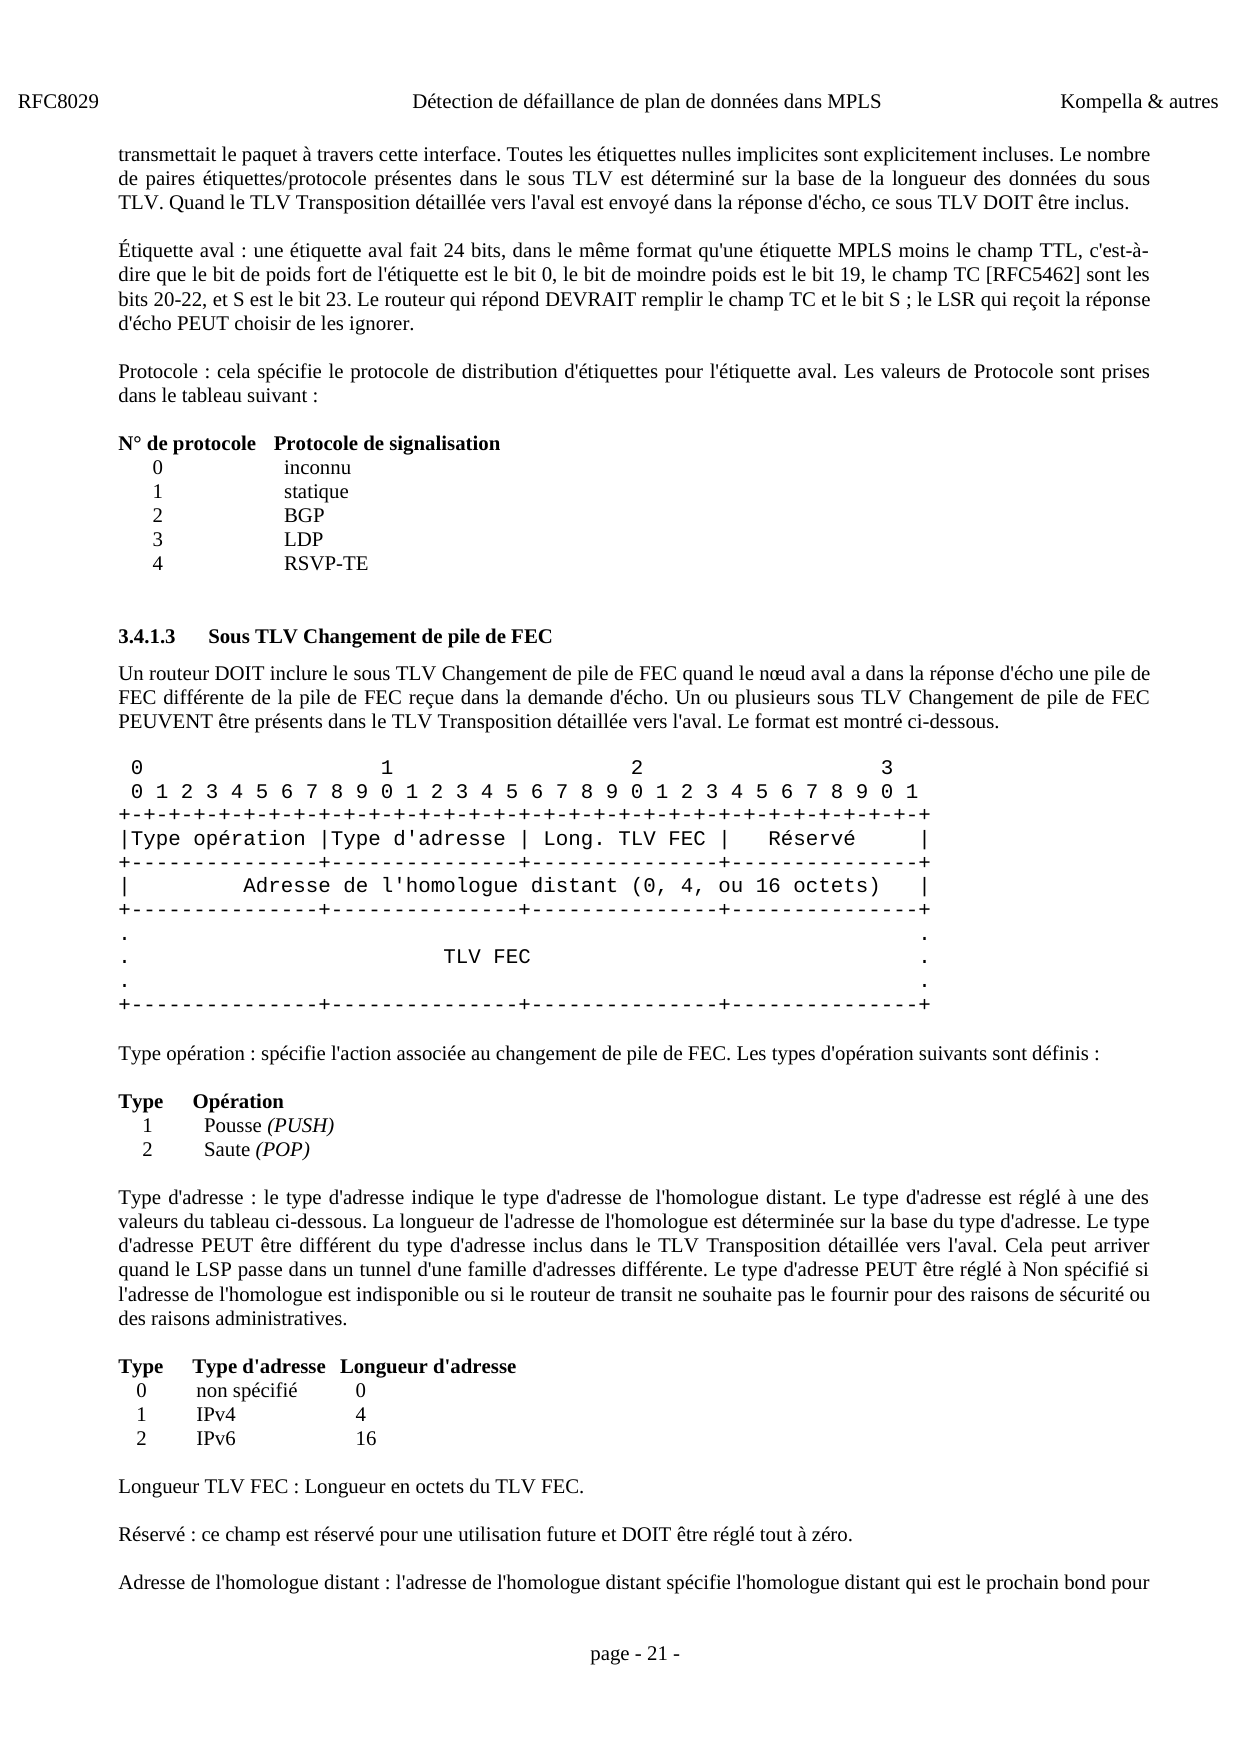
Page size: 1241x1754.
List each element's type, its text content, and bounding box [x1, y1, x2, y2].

text Type Type d'adresse Longueur d'adresse [118, 1354, 1152, 1378]
text 0 non spécifié 0 [136, 1378, 1152, 1402]
text Réservé : ce champ est réservé pour une utilisation future et DOIT être réglé tout à zéro. [118, 1522, 1152, 1546]
text +---------------+---------------+---------------+---------------+ [118, 899, 1152, 923]
text 4 RSVP-TE [152, 551, 1152, 575]
text +---------------+---------------+---------------+---------------+ [118, 993, 1152, 1017]
text Un routeur DOIT inclure le sous TLV Changement de pile de FEC quand le nœud aval a dans la réponse d'écho une pile de FEC différente de la pile de FEC reçue dans la demande d'écho. Un ou plusieurs sous TLV Changement de pile de FEC PEUVENT être présents dans le TLV Transposition détaillée vers l'aval. Le format est montré ci-dessous. [118, 661, 1152, 733]
text Type d'adresse : le type d'adresse indique le type d'adresse de l'homologue distant. Le type d'adresse est réglé à une des valeurs du tableau ci-dessous. La longueur de l'adresse de l'homologue est déterminée sur la base du type d'adresse. Le type d'adresse PEUT être différent du type d'adresse inclus dans le TLV Transposition détaillée vers l'aval. Cela peut arriver quand le LSP passe dans un tunnel d'une famille d'adresses différente. Le type d'adresse PEUT être réglé à Non spécifié si l'adresse de l'homologue est indisponible ou si le routeur de transit ne souhaite pas le fournir pour des raisons de sécurité ou des raisons administratives. [118, 1185, 1152, 1329]
text 3 LDP [152, 527, 1152, 551]
text 1 IPv4 4 [136, 1402, 1152, 1426]
text Longueur TLV FEC : Longueur en octets du TLV FEC. [118, 1474, 1152, 1498]
text 0 inconnu [152, 455, 1152, 479]
text 1 statique [152, 479, 1152, 503]
text Adresse de l'homologue distant : l'adresse de l'homologue distant spécifie l'homologue distant qui est le prochain bond pour [118, 1570, 1152, 1594]
text |Type opération |Type d'adresse | Long. TLV FEC | Réservé | [118, 828, 1152, 852]
text +-+-+-+-+-+-+-+-+-+-+-+-+-+-+-+-+-+-+-+-+-+-+-+-+-+-+-+-+-+-+-+-+ [118, 804, 1152, 828]
text 2 Saute (POP) [142, 1137, 1152, 1161]
text +---------------+---------------+---------------+---------------+ [118, 852, 1152, 875]
text . TLV FEC . [118, 946, 1152, 970]
text 2 IPv6 16 [136, 1426, 1152, 1450]
text 2 BGP [152, 503, 1152, 527]
text . . [118, 923, 1152, 946]
text | Adresse de l'homologue distant (0, 4, ou 16 octets) | [118, 875, 1152, 899]
text 0 1 2 3 4 5 6 7 8 9 0 1 2 3 4 5 6 7 8 9 0 1 2 3 4 5 6 7 8 9 0 1 [118, 781, 1152, 804]
text 0 1 2 3 [118, 757, 1152, 781]
text transmettait le paquet à travers cette interface. Toutes les étiquettes nulles implicites sont explicitement incluses. Le nombre de paires étiquettes/protocole présentes dans le sous TLV est déterminé sur la base de la longueur des données du sous TLV. Quand le TLV Transposition détaillée vers l'aval est envoyé dans la réponse d'écho, ce sous TLV DOIT être inclus. [118, 142, 1152, 214]
text . . [118, 970, 1152, 993]
subtitle 3.4.1.3 Sous TLV Changement de pile de FEC [118, 624, 1152, 648]
text Étiquette aval : une étiquette aval fait 24 bits, dans le même format qu'une étiquette MPLS moins le champ TTL, c'est-à-dire que le bit de poids fort de l'étiquette est le bit 0, le bit de moindre poids est le bit 19, le champ TC [RFC5462] sont les bits 20-22, et S est le bit 23. Le routeur qui répond DEVRAIT remplir le champ TC et le bit S ; le LSR qui reçoit la réponse d'écho PEUT choisir de les ignorer. [118, 238, 1152, 334]
text N° de protocole Protocole de signalisation [118, 431, 1152, 455]
text Type Opération [118, 1089, 1152, 1113]
text Protocole : cela spécifie le protocole de distribution d'étiquettes pour l'étiquette aval. Les valeurs de Protocole sont prises dans le tableau suivant : [118, 359, 1152, 407]
text 1 Pousse (PUSH) [142, 1113, 1152, 1137]
text Type opération : spécifie l'action associée au changement de pile de FEC. Les types d'opération suivants sont définis : [118, 1041, 1152, 1065]
